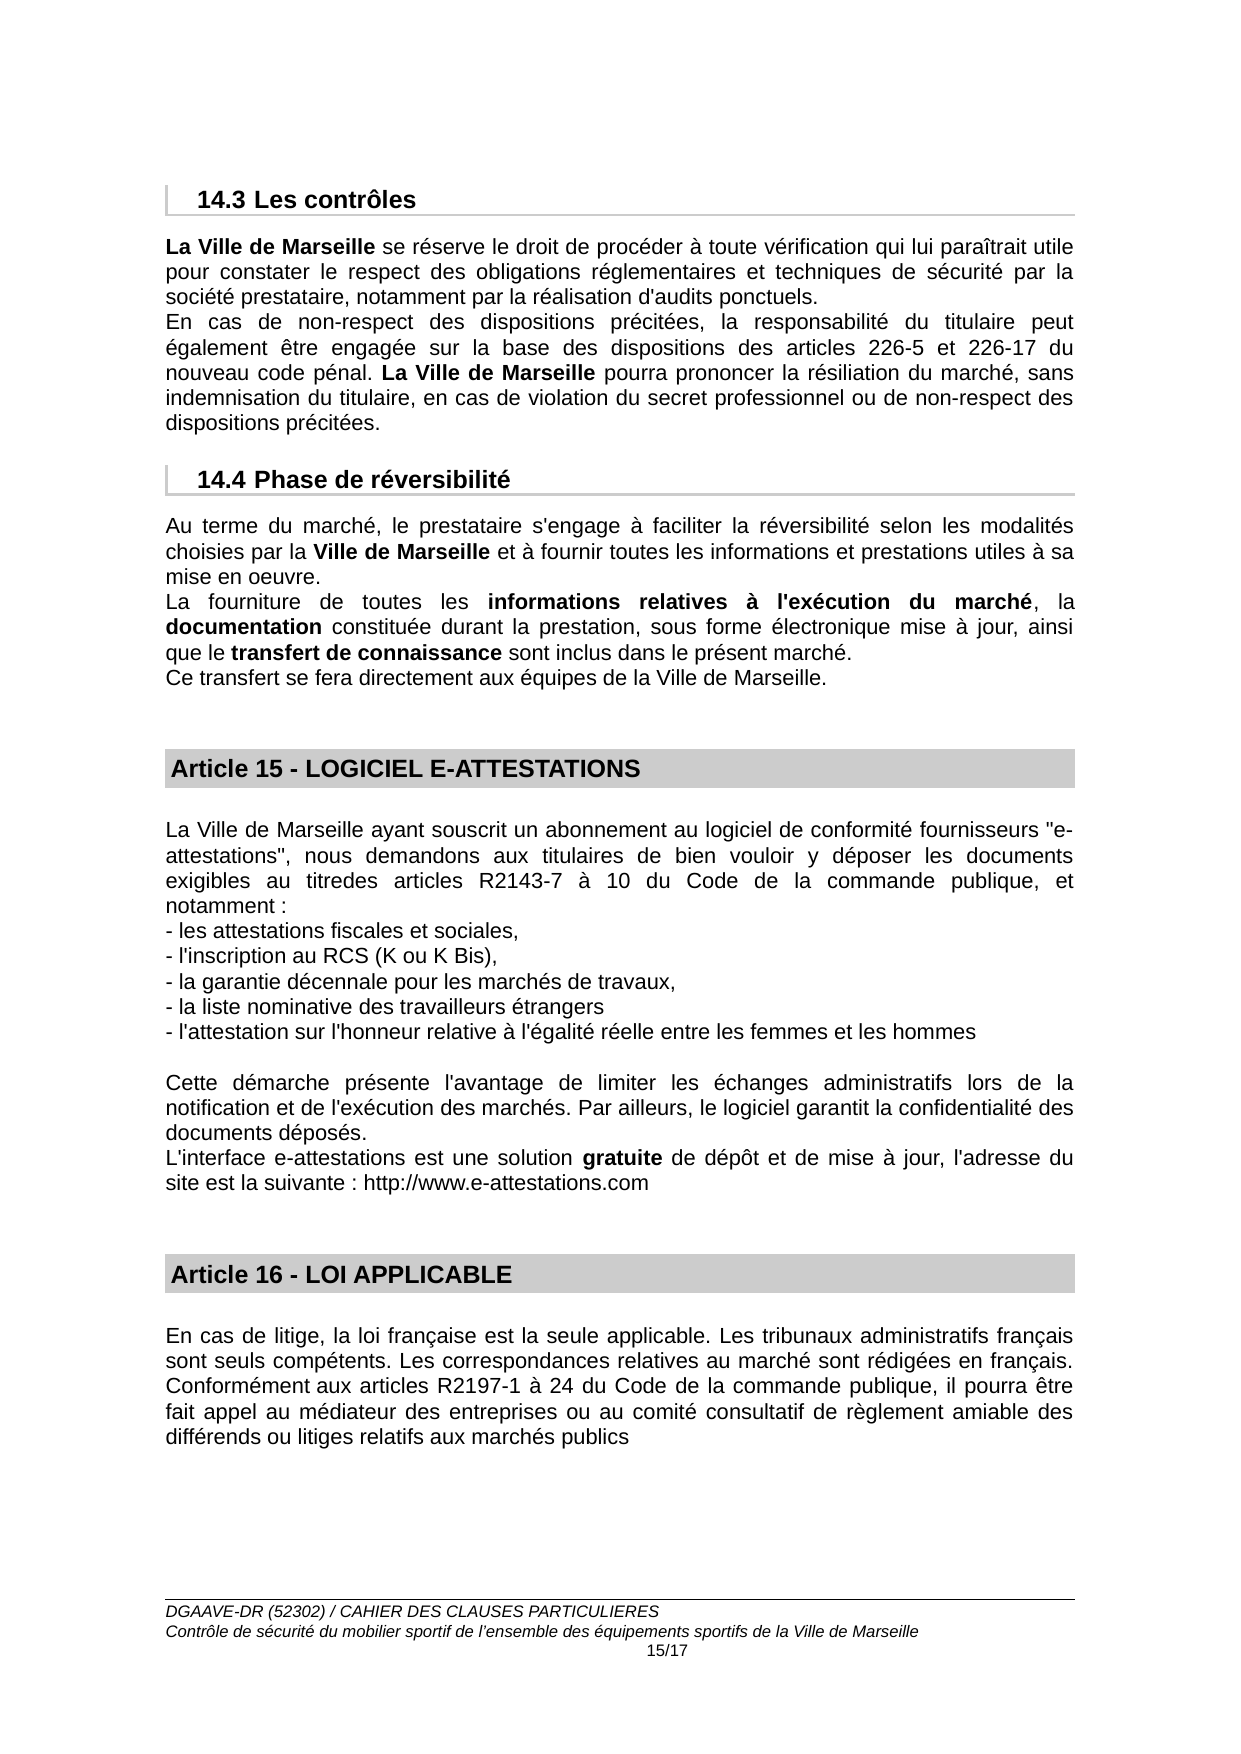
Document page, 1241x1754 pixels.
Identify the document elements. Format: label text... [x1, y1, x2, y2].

text En cas de litige, la loi française est la seule applicable. Les tribunaux administratifs français sont seuls compétents. Les correspondances relatives au marché sont rédigées en français. Conformément aux articles R2197-1 à 24 du Code de la commande publique, il pourra être fait appel au médiateur des entreprises ou au comité consultatif de règlement amiable des différends ou litiges relatifs aux marchés publics [165, 1323, 1075, 1449]
subtitle LOGICIEL E-ATTESTATIONS [168, 751, 1073, 786]
subtitle Phase de réversibilité [168, 465, 1075, 493]
text Cette démarche présente l'avantage de limiter les échanges administratifs lors de la notification et de l'exécution des marchés. Par ailleurs, le logiciel garantit la confidentialité des documents déposés. [165, 1069, 1075, 1145]
text - la garantie décennale pour les marchés de travaux, [165, 968, 1075, 994]
text - l'attestation sur l'honneur relative à l'égalité réelle entre les femmes et les hommes [165, 1019, 1075, 1044]
text - la liste nominative des travailleurs étrangers [165, 994, 1075, 1019]
text - les attestations fiscales et sociales, [165, 918, 1075, 943]
text L'interface e-attestations est une solution gratuite de dépôt et de mise à jour, l'adresse du site est la suivante : http://www.e-attestations.com [165, 1145, 1075, 1195]
subtitle Les contrôles [168, 185, 1075, 214]
text En cas de non-respect des dispositions précitées, la responsabilité du titulaire peut également être engagée sur la base des dispositions des articles 226-5 et 226-17 du nouveau code pénal. La Ville de Marseille pourra prononcer la résiliation du marché, sans indemnisation du titulaire, en cas de violation du secret professionnel ou de non-respect des dispositions précitées. [165, 309, 1075, 435]
text La Ville de Marseille se réserve le droit de procéder à toute vérification qui lui paraîtrait utile pour constater le respect des obligations réglementaires et techniques de sécurité par la société prestataire, notamment par la réalisation d'audits ponctuels. [165, 234, 1075, 309]
text La fourniture de toutes les informations relatives à l'exécution du marché, la documentation constituée durant la prestation, sous forme électronique mise à jour, ainsi que le transfert de connaissance sont inclus dans le présent marché. [165, 589, 1075, 664]
text Ce transfert se fera directement aux équipes de la Ville de Marseille. [165, 664, 1075, 690]
text Au terme du marché, le prestataire s'engage à faciliter la réversibilité selon les modalités choisies par la Ville de Marseille et à fournir toutes les informations et prestations utiles à sa mise en oeuvre. [165, 513, 1075, 589]
subtitle LOI APPLICABLE [168, 1257, 1073, 1291]
text La Ville de Marseille ayant souscrit un abonnement au logiciel de conformité fournisseurs "e-attestations", nous demandons aux titulaires de bien vouloir y déposer les documents exigibles au titredes articles R2143-7 à 10 du Code de la commande publique, et notamment : [165, 817, 1075, 918]
text - l'inscription au RCS (K ou K Bis), [165, 943, 1075, 968]
